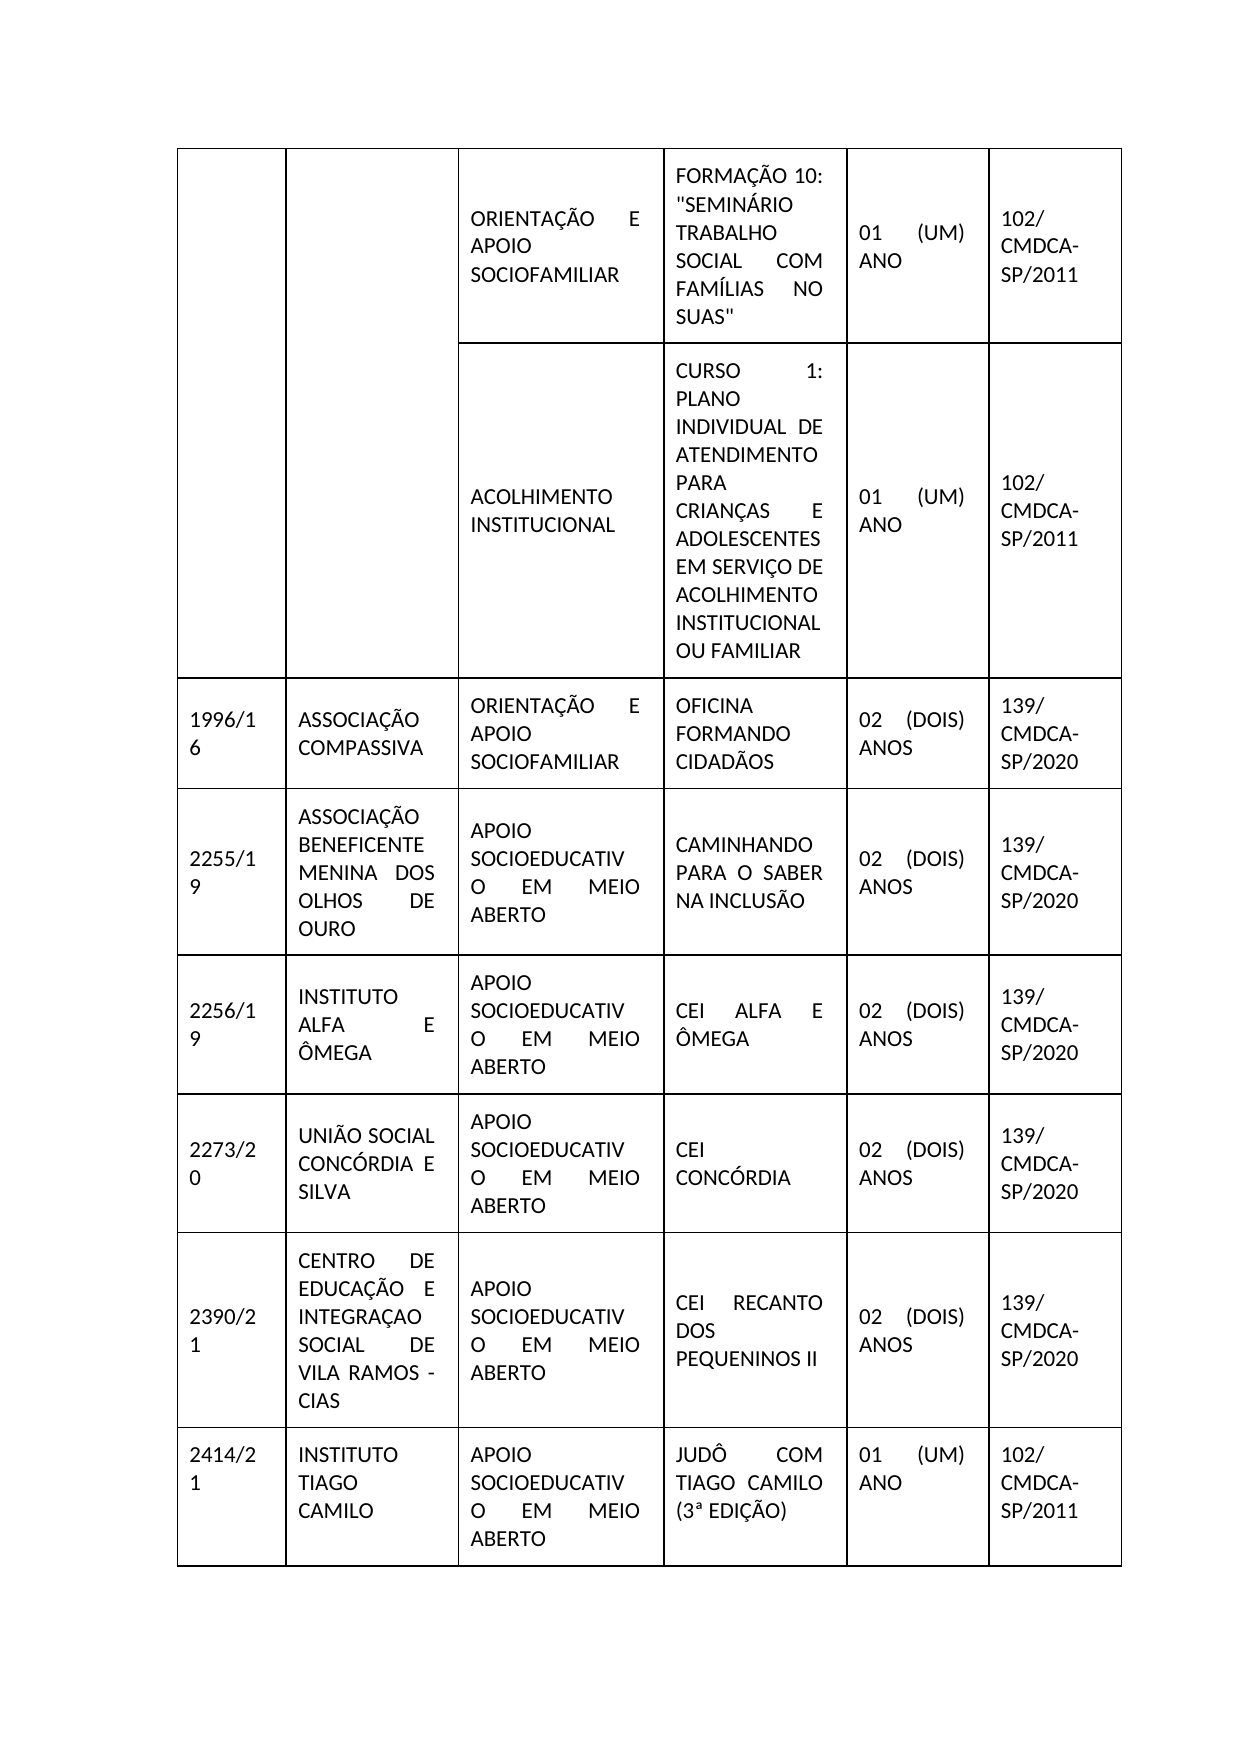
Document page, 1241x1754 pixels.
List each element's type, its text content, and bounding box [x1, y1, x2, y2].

table_cell 2255/19 [178, 789, 285, 954]
table_cell 02 (DOIS) ANOS [848, 1233, 988, 1426]
table_cell [287, 149, 458, 677]
table_cell APOIO SOCIOEDUCATIVO EM MEIO ABERTO [459, 956, 663, 1093]
table_cell 01 (UM) ANO [848, 1428, 988, 1565]
table_cell 102/CMDCA-SP/2011 [990, 1428, 1121, 1565]
table_cell APOIO SOCIOEDUCATIVO EM MEIO ABERTO [459, 1095, 663, 1232]
table_cell 1996/16 [178, 679, 285, 788]
table_cell 102/CMDCA-SP/2011 [990, 344, 1121, 677]
table_cell APOIO SOCIOEDUCATIVO EM MEIO ABERTO [459, 1233, 663, 1426]
table_cell 139/CMDCA-SP/2020 [990, 679, 1121, 788]
table_cell CENTRO DE EDUCAÇÃO E INTEGRAÇAO SOCIAL DE VILA RAMOS - CIAS [287, 1233, 458, 1426]
table_cell 2256/19 [178, 956, 285, 1093]
table_cell ORIENTAÇÃO E APOIO SOCIOFAMILIAR [459, 149, 663, 342]
table_cell 02 (DOIS) ANOS [848, 679, 988, 788]
table_cell FORMAÇÃO 10: "SEMINÁRIO TRABALHO SOCIAL COM FAMÍLIAS NO SUAS" [665, 149, 846, 342]
table_cell ASSOCIAÇÃO BENEFICENTE MENINA DOS OLHOS DE OURO [287, 789, 458, 954]
table_cell OFICINA FORMANDO CIDADÃOS [665, 679, 846, 788]
table_cell CEI RECANTO DOS PEQUENINOS II [665, 1233, 846, 1426]
table_cell JUDÔ COM TIAGO CAMILO (3ª EDIÇÃO) [665, 1428, 846, 1565]
table_cell 2390/21 [178, 1233, 285, 1426]
table_cell 139/CMDCA-SP/2020 [990, 1233, 1121, 1426]
table_cell [178, 149, 285, 677]
table_cell 139/CMDCA-SP/2020 [990, 789, 1121, 954]
table_cell CURSO 1: PLANO INDIVIDUAL DE ATENDIMENTO PARA CRIANÇAS E ADOLESCENTES EM SERVIÇO DE ACOLHIMENTO INSTITUCIONAL OU FAMILIAR [665, 344, 846, 677]
table_cell 02 (DOIS) ANOS [848, 956, 988, 1093]
table_cell 102/CMDCA-SP/2011 [990, 149, 1121, 342]
table_cell 2414/21 [178, 1428, 285, 1565]
table_cell APOIO SOCIOEDUCATIVO EM MEIO ABERTO [459, 1428, 663, 1565]
table_cell 01 (UM) ANO [848, 344, 988, 677]
table_cell CEI CONCÓRDIA [665, 1095, 846, 1232]
table_cell 2273/20 [178, 1095, 285, 1232]
table_cell ACOLHIMENTO INSTITUCIONAL [459, 344, 663, 677]
table_cell ORIENTAÇÃO E APOIO SOCIOFAMILIAR [459, 679, 663, 788]
table_cell INSTITUTO TIAGO CAMILO [287, 1428, 458, 1565]
table_cell 01 (UM) ANO [848, 149, 988, 342]
table_cell APOIO SOCIOEDUCATIVO EM MEIO ABERTO [459, 789, 663, 954]
table_cell 02 (DOIS) ANOS [848, 1095, 988, 1232]
table_cell CAMINHANDO PARA O SABER NA INCLUSÃO [665, 789, 846, 954]
table_cell CEI ALFA E ÔMEGA [665, 956, 846, 1093]
table_cell INSTITUTO ALFA E ÔMEGA [287, 956, 458, 1093]
table_cell ASSOCIAÇÃO COMPASSIVA [287, 679, 458, 788]
table_cell 139/CMDCA-SP/2020 [990, 956, 1121, 1093]
table_cell 139/CMDCA-SP/2020 [990, 1095, 1121, 1232]
table_cell 02 (DOIS) ANOS [848, 789, 988, 954]
table_cell UNIÃO SOCIAL CONCÓRDIA E SILVA [287, 1095, 458, 1232]
